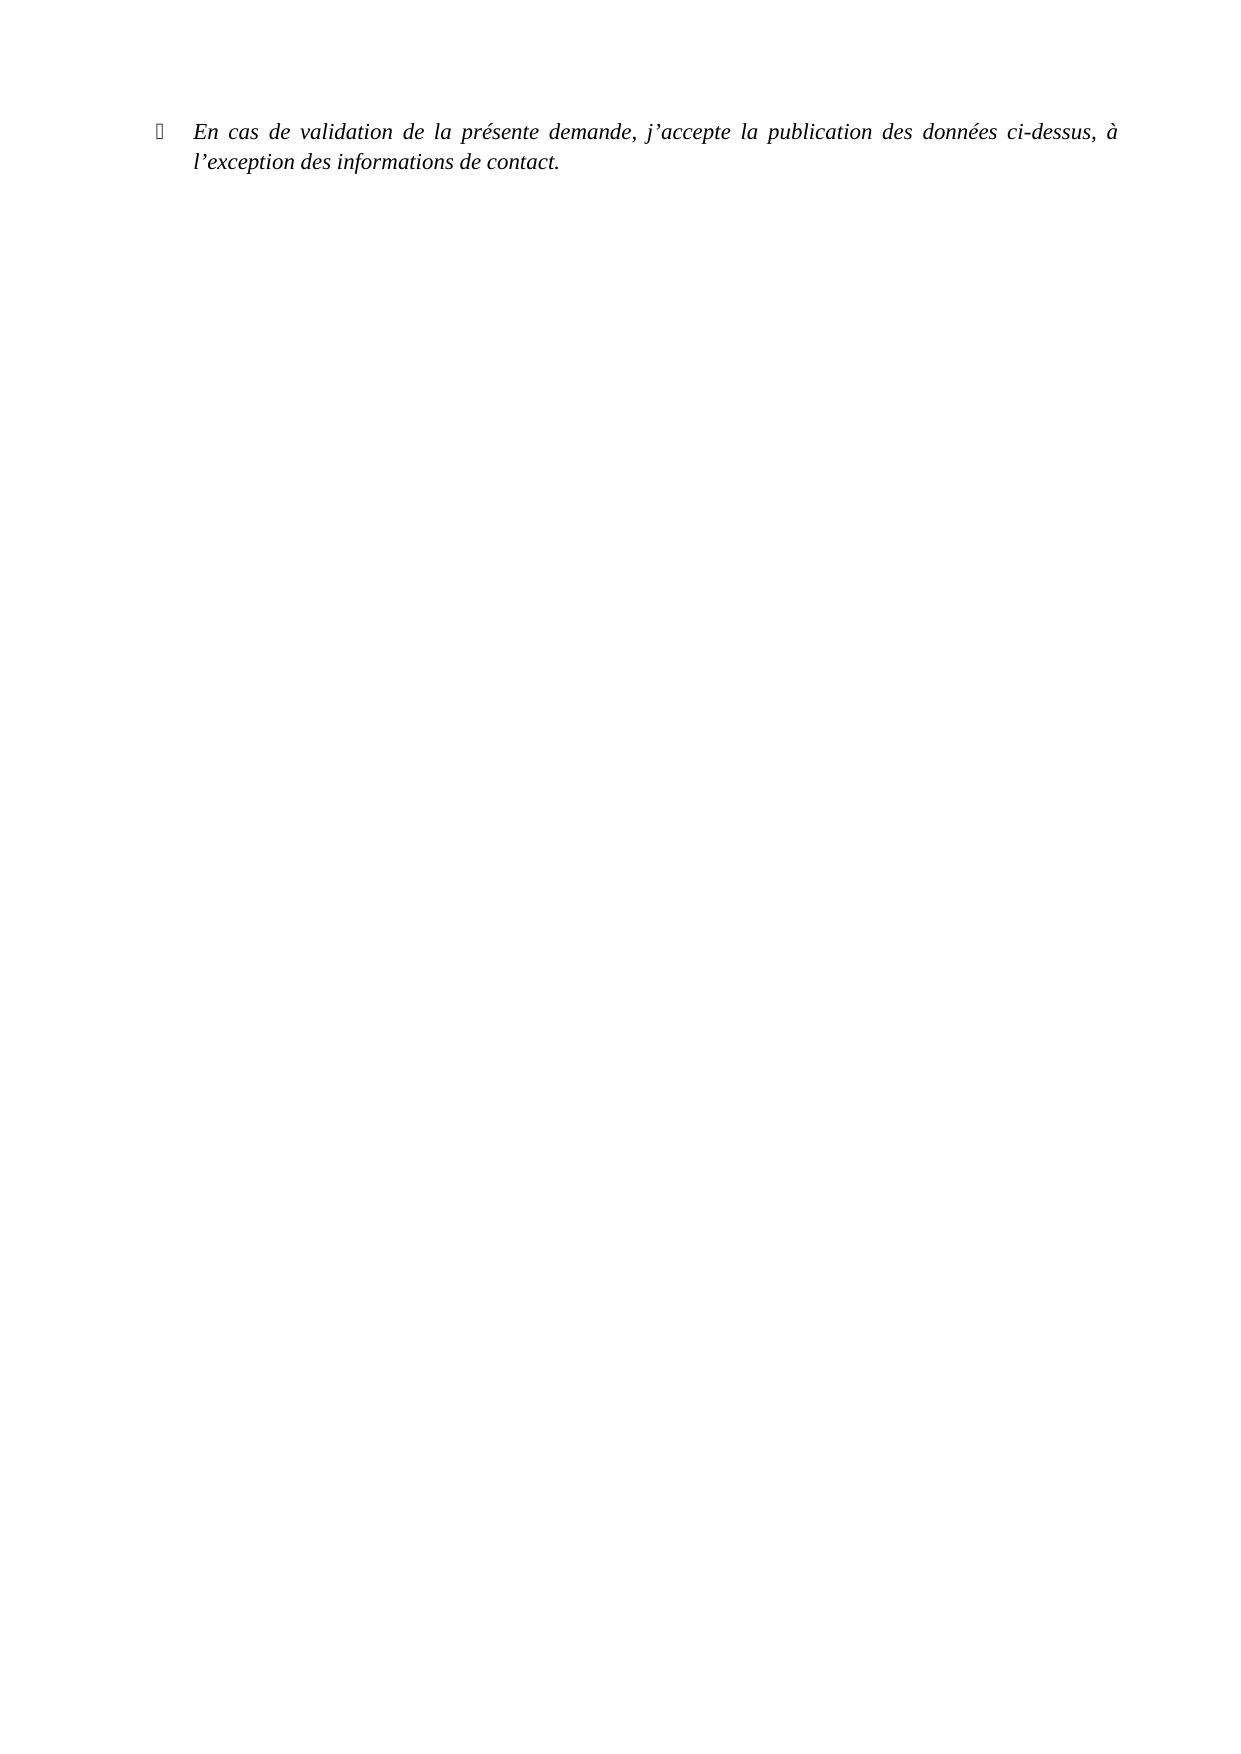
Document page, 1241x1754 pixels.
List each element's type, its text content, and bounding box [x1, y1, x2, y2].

list En cas de validation de la présente demande, j’accepte la publication des données ci-dessus, à l’exception des informations de contact. [156, 118, 1122, 175]
